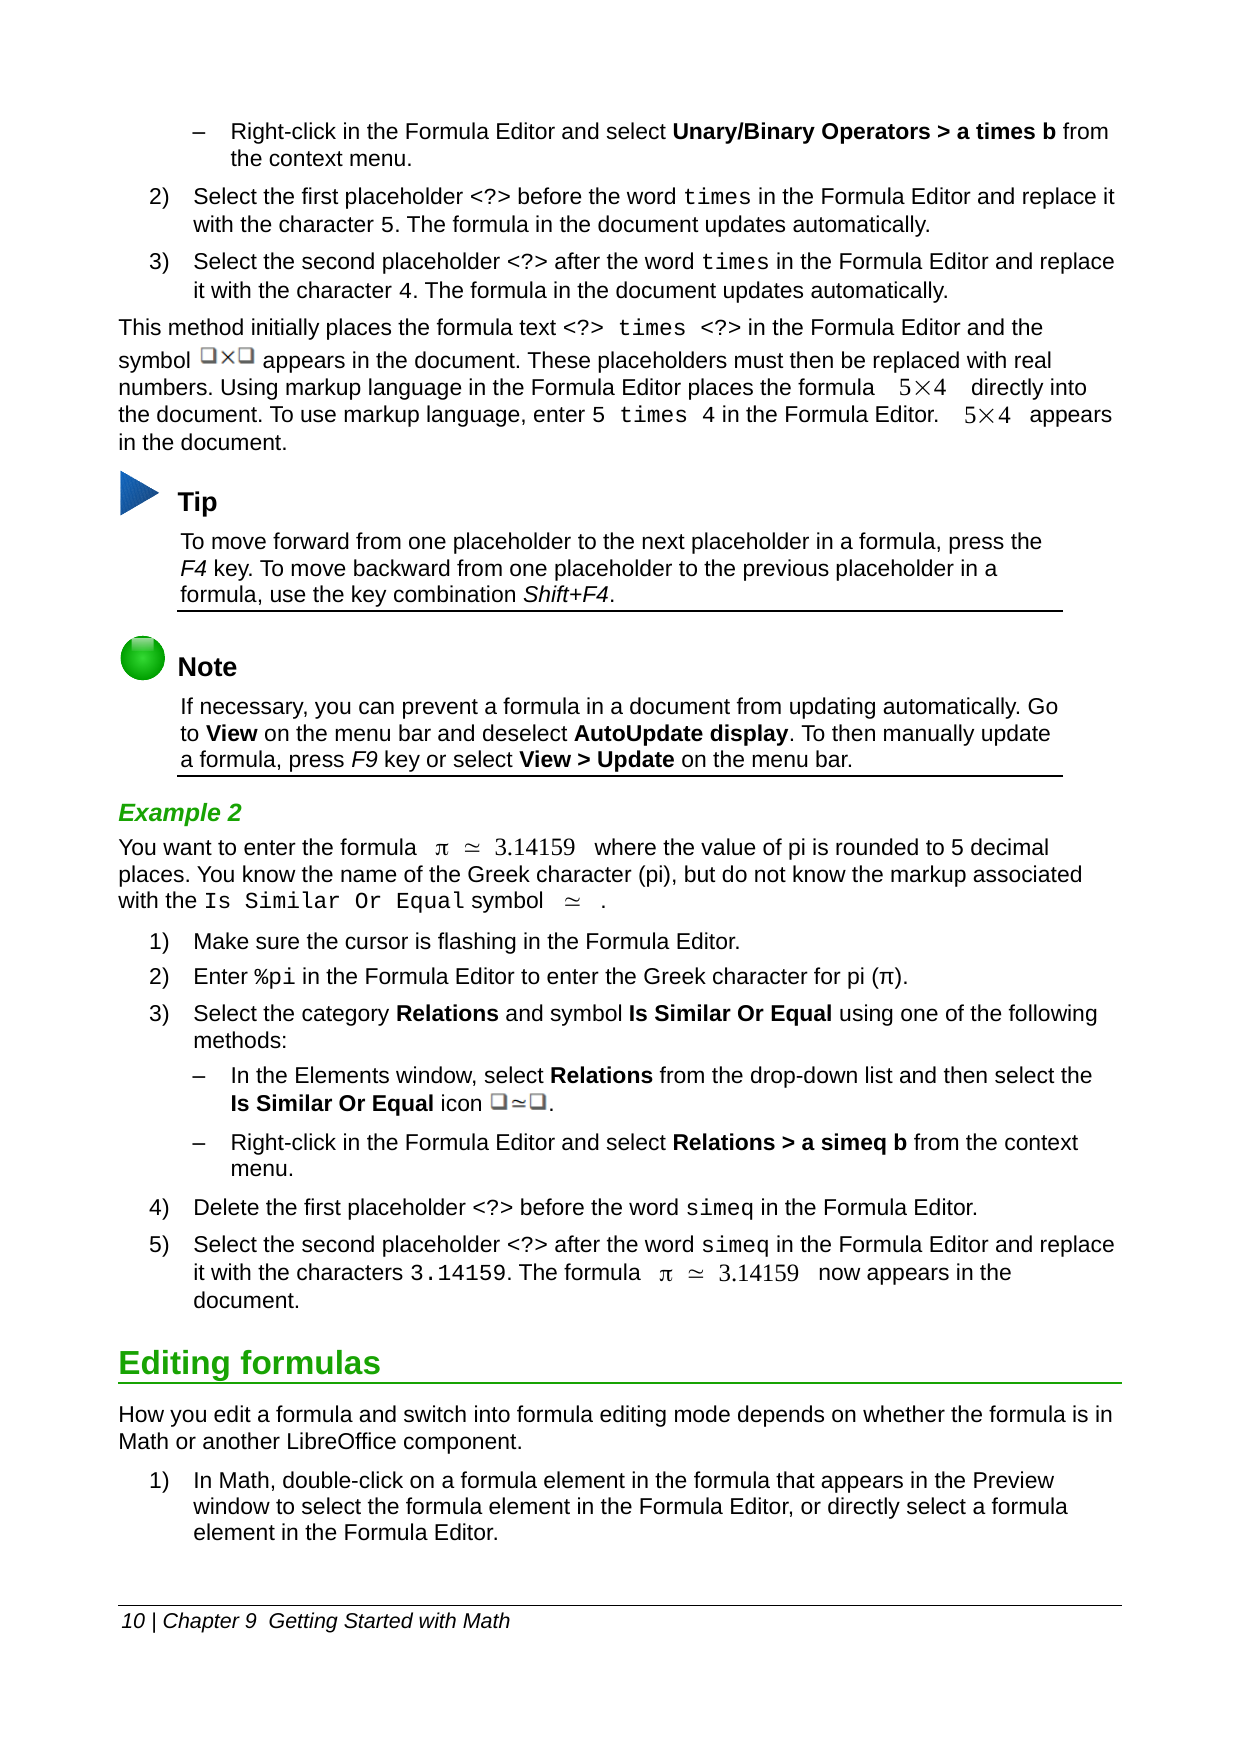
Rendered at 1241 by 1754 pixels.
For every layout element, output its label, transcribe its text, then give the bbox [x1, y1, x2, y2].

subtitle Tip [118, 468, 1122, 518]
list Right-click in the Formula Editor and select Relations > a simeq b from the context menu. [192, 1129, 1122, 1181]
list Enter %pi in the Formula Editor to enter the Greek character for pi (π). [169, 963, 1122, 991]
text If necessary, you can prevent a formula in a document from updating automatically. Go to View on the menu bar and deselect AutoUpdate display. To then manually update a formula, press F9 key or select View > Update on the menu bar. [177, 690, 1063, 775]
text You want to enter the formulawhere the value of pi is rounded to 5 decimal places. You know the name of the Greek character (pi), but do not know the markup associated with the Is Similar Or Equal symbol. [118, 833, 1122, 915]
text To move forward from one placeholder to the next placeholder in a formula, press the F4 key. To move backward from one placeholder to the previous placeholder in a formula, use the key combination Shift+F4. [177, 525, 1063, 610]
list Make sure the cursor is flashing in the Formula Editor. [169, 928, 1122, 954]
subtitle Editing formulas [118, 1343, 1122, 1382]
picture [197, 342, 257, 369]
list Delete the first placeholder <?> before the word simeq in the Formula Editor. [169, 1193, 1122, 1222]
list Select the second placeholder <?> after the word simeq in the Formula Editor and replace it with the characters 3.14159. The formulanow appears in the document. [169, 1231, 1122, 1314]
subtitle Note [118, 633, 1122, 683]
text This method initially places the formula text <?> times <?> in the Formula Editor and the symbol appears in the document. These placeholders must then be replaced with real numbers. Using markup language in the Formula Editor places the formula directly into the document. To use markup language, enter 5 times 4 in the Formula Editor. appears in the document. [118, 314, 1122, 456]
list Right-click in the Formula Editor and select Unary/Binary Operators > a times b from the context menu. [192, 118, 1122, 171]
list Select the category Relations and symbol Is Similar Or Equal using one of the following methods: [169, 1000, 1122, 1053]
text How you edit a formula and switch into formula editing mode depends on whether the formula is in Math or another LibreOffice component. [118, 1401, 1122, 1454]
picture [488, 1088, 548, 1112]
list Select the first placeholder <?> before the word times in the Formula Editor and replace it with the character 5. The formula in the document updates automatically. [169, 183, 1122, 239]
list In Math, double-click on a formula element in the formula that appears in the Preview window to select the formula element in the Formula Editor, or directly select a formula element in the Formula Editor. [169, 1467, 1122, 1546]
list Select the second placeholder <?> after the word times in the Formula Editor and replace it with the character 4. The formula in the document updates automatically. [169, 248, 1122, 305]
list In the Elements window, select Relations from the drop-down list and then select the Is Similar Or Equal icon . [192, 1062, 1122, 1117]
subtitle Example 2 [118, 798, 1122, 827]
